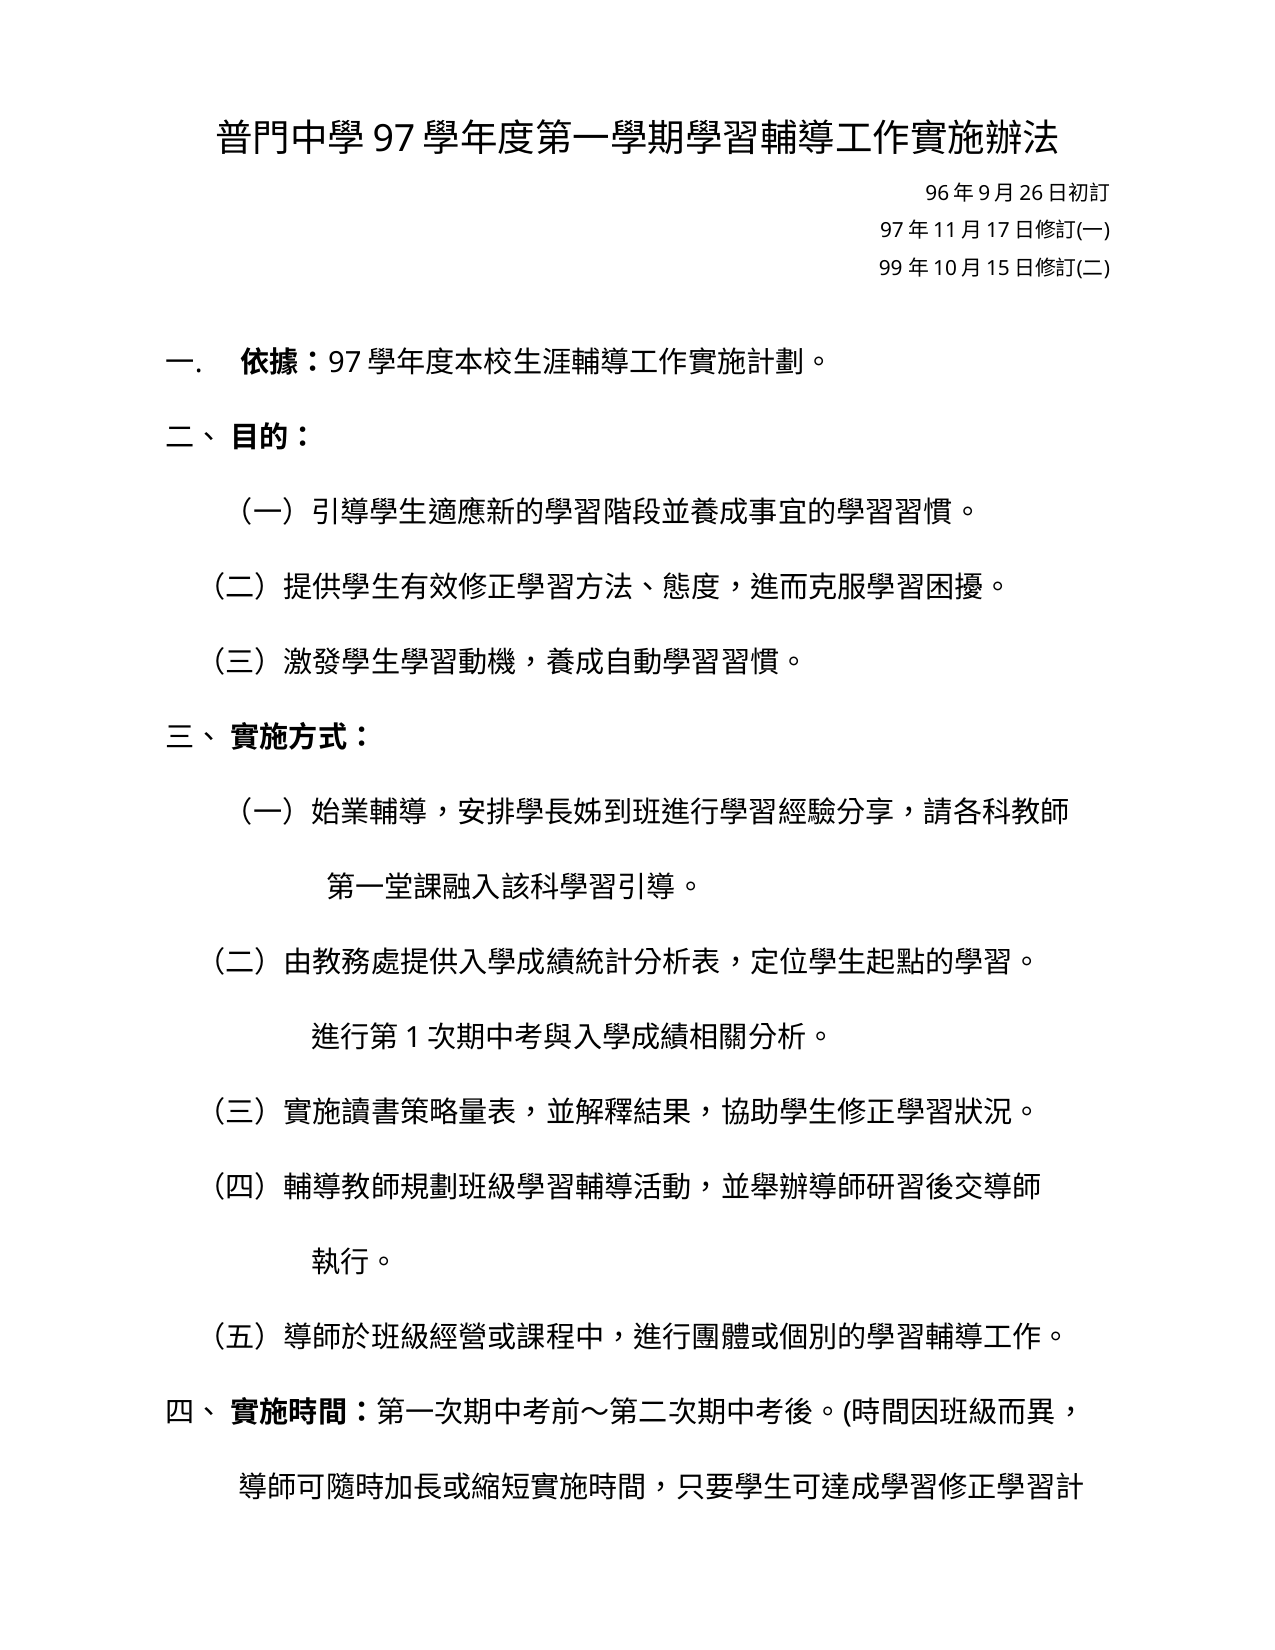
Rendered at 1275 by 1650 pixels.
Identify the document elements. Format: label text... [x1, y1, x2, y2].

text （一）始業輔導，安排學長姊到班進行學習經驗分享，請各科教師 [165, 773, 1109, 848]
text （一）引導學生適應新的學習階段並養成事宜的學習習慣。 [165, 473, 1109, 548]
text （五）導師於班級經營或課程中，進行團體或個別的學習輔導工作。 [165, 1298, 1109, 1373]
text 四、 實施時間：第一次期中考前～第二次期中考後。(時間因班級而異， [165, 1373, 1109, 1448]
text 96年9月26日初訂 [165, 173, 1109, 210]
text 導師可隨時加長或縮短實施時間，只要學生可達成學習修正學習計 [165, 1448, 1109, 1523]
text （四）輔導教師規劃班級學習輔導活動，並舉辦導師研習後交導師 [165, 1148, 1109, 1223]
text 二、 目的： [165, 398, 1109, 473]
text 普門中學97學年度第一學期學習輔導工作實施辦法 [165, 98, 1109, 173]
text 99 年10月15日修訂(二) [165, 248, 1109, 285]
text 執行。 [165, 1223, 1109, 1298]
text 第一堂課融入該科學習引導。 [165, 848, 1109, 923]
text （三）激發學生學習動機，養成自動學習習慣。 [165, 623, 1109, 698]
text （二）提供學生有效修正學習方法、態度，進而克服學習困擾。 [165, 548, 1109, 623]
text 進行第1次期中考與入學成績相關分析。 [165, 998, 1109, 1073]
text 97年11月17日修訂(一) [165, 210, 1109, 248]
text （三）實施讀書策略量表，並解釋結果，協助學生修正學習狀況。 [165, 1073, 1109, 1148]
text （二）由教務處提供入學成績統計分析表，定位學生起點的學習。 [165, 923, 1109, 998]
text 三、 實施方式： [165, 698, 1109, 773]
list 依據：97學年度本校生涯輔導工作實施計劃。 [165, 323, 1109, 398]
